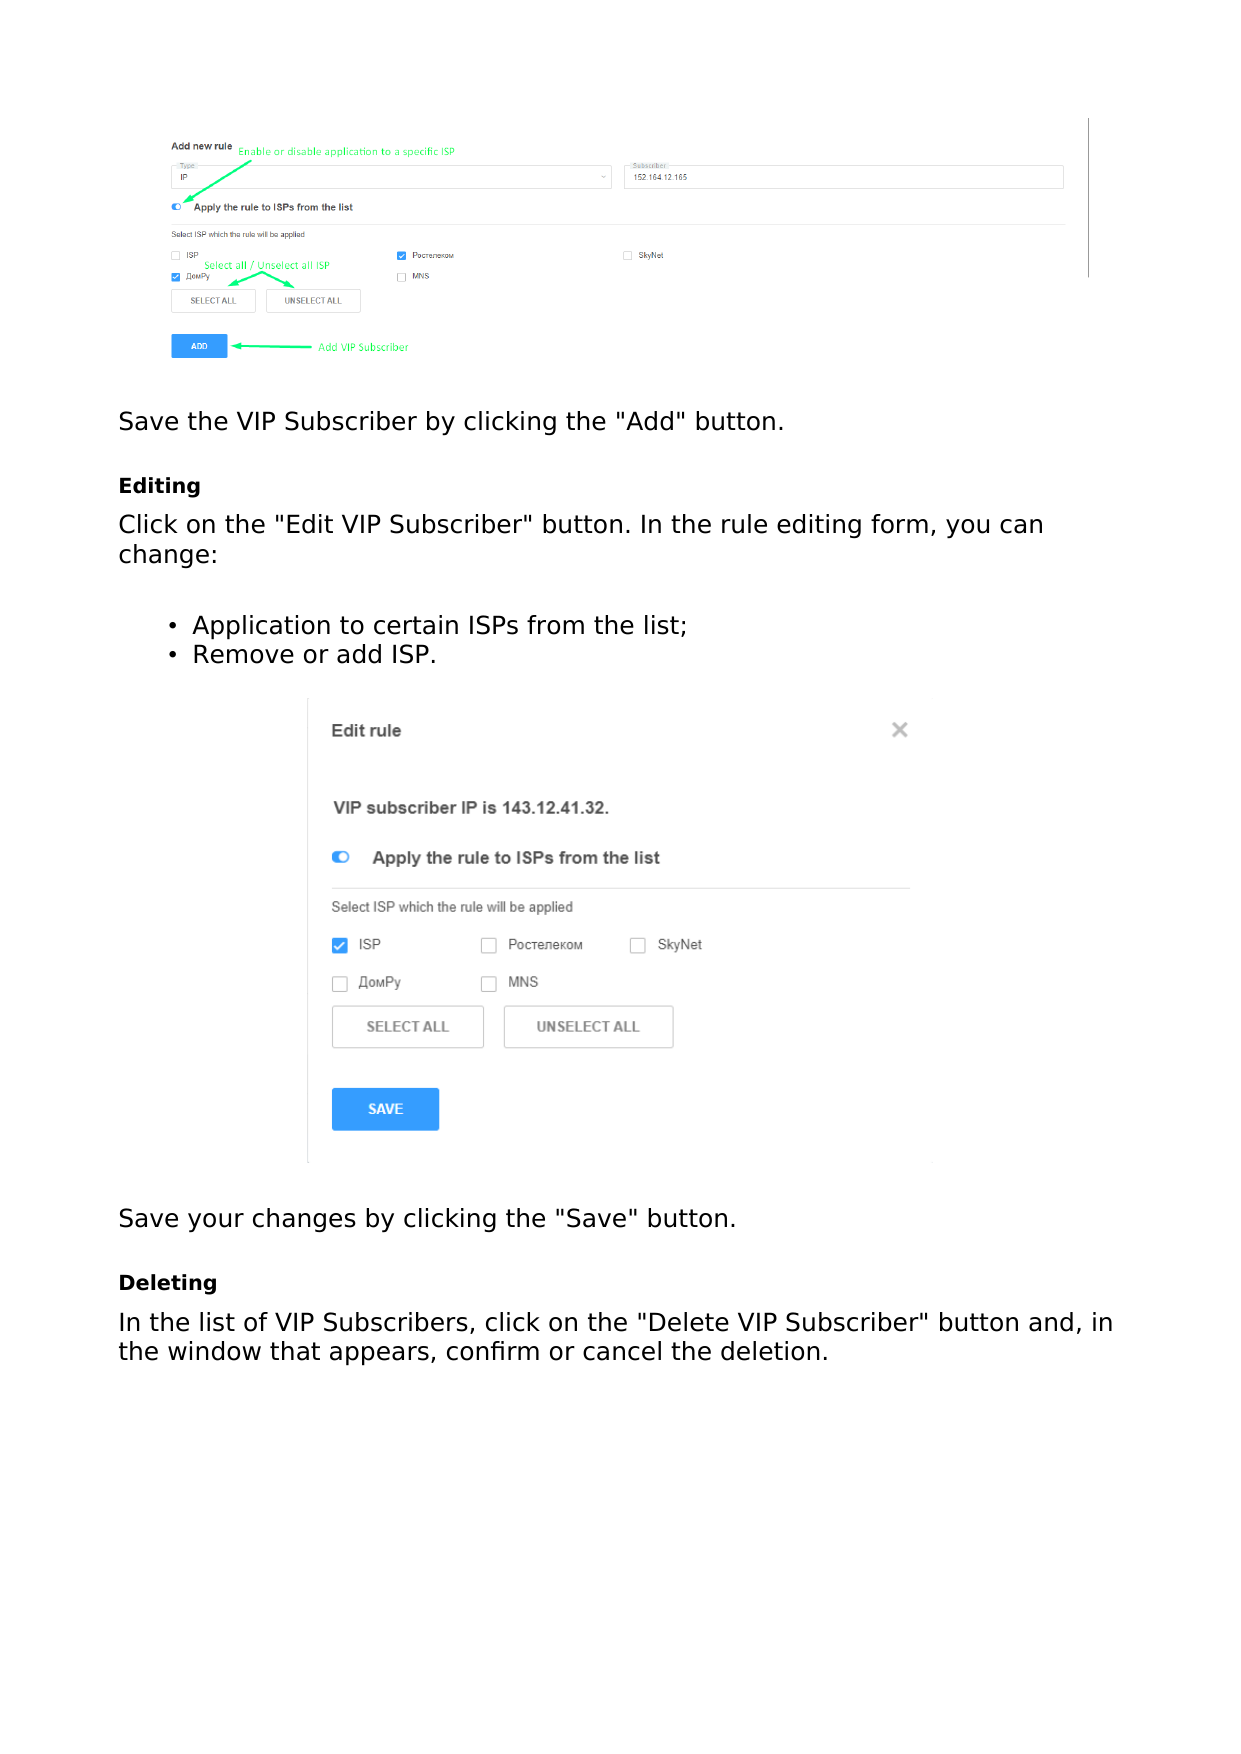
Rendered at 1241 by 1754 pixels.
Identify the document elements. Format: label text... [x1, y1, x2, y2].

list Remove or add ISP. [177, 640, 1122, 669]
list Application to certain ISPs from the list; [177, 611, 1122, 640]
text Click on the "Edit VIP Subscriber" button. In the rule editing form, you can change: [118, 511, 1122, 569]
text Save your changes by clicking the "Save" button. [118, 1204, 1122, 1233]
text In the list of VIP Subscribers, click on the "Delete VIP Subscriber" button and, in the window that appears, confirm or cancel the deletion. [118, 1308, 1122, 1366]
text Save the VIP Subscriber by clicking the "Add" button. [118, 407, 1122, 436]
subtitle Editing [118, 474, 1122, 498]
picture [151, 118, 1089, 366]
picture [307, 698, 933, 1163]
subtitle Deleting [118, 1271, 1122, 1295]
